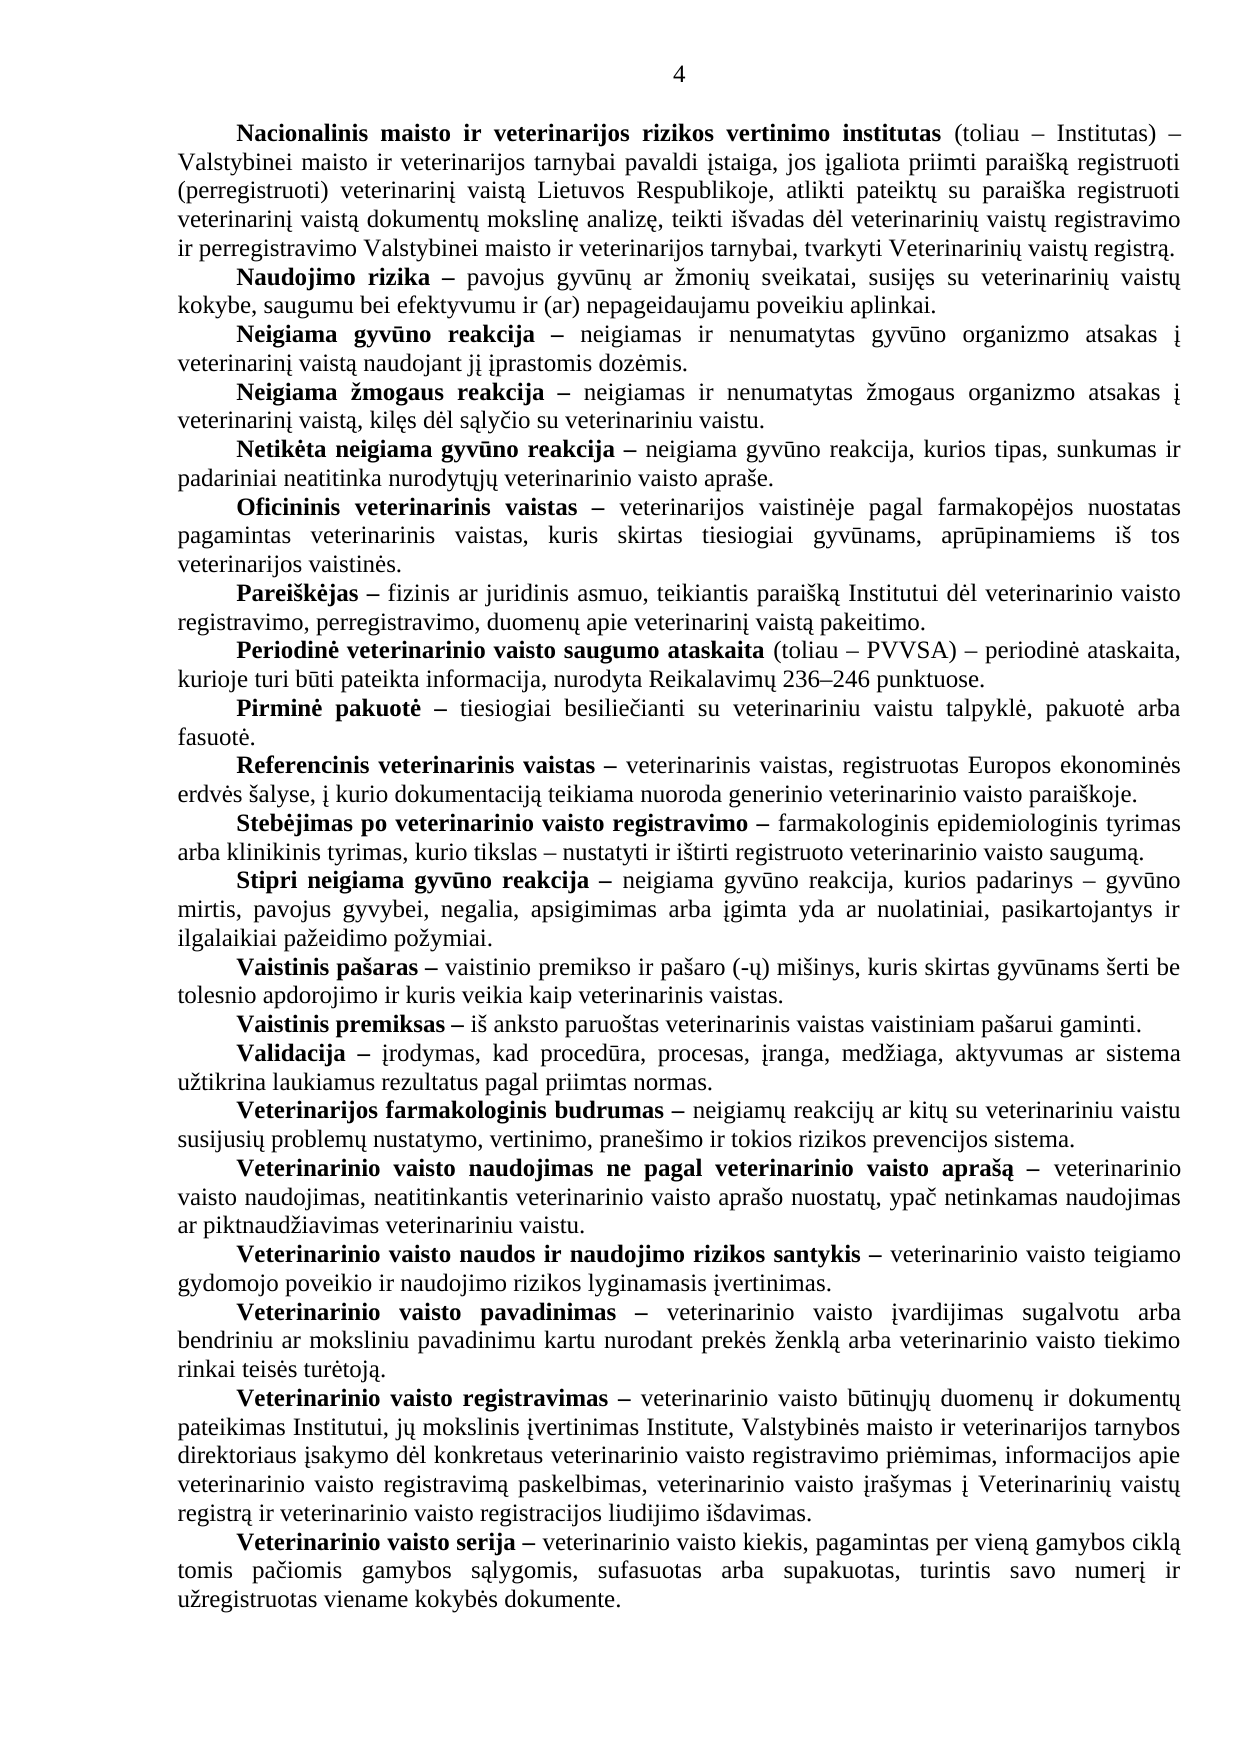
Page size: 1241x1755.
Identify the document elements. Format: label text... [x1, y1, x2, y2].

text Veterinarinio vaisto naudojimas ne pagal veterinarinio vaisto aprašą – veterinarinio vaisto naudojimas, neatitinkantis veterinarinio vaisto aprašo nuostatų, ypač netinkamas naudojimas ar piktnaudžiavimas veterinariniu vaistu. [177, 1153, 1181, 1239]
text Nacionalinis maisto ir veterinarijos rizikos vertinimo institutas (toliau – Institutas) – Valstybinei maisto ir veterinarijos tarnybai pavaldi įstaiga, jos įgaliota priimti paraišką registruoti (perregistruoti) veterinarinį vaistą Lietuvos Respublikoje, atlikti pateiktų su paraiška registruoti veterinarinį vaistą dokumentų mokslinę analizę, teikti išvadas dėl veterinarinių vaistų registravimo ir perregistravimo Valstybinei maisto ir veterinarijos tarnybai, tvarkyti Veterinarinių vaistų registrą. [177, 118, 1181, 262]
text Stebėjimas po veterinarinio vaisto registravimo – farmakologinis epidemiologinis tyrimas arba klinikinis tyrimas, kurio tikslas – nustatyti ir ištirti registruoto veterinarinio vaisto saugumą. [177, 808, 1181, 866]
text Veterinarinio vaisto pavadinimas – veterinarinio vaisto įvardijimas sugalvotu arba bendriniu ar moksliniu pavadinimu kartu nurodant prekės ženklą arba veterinarinio vaisto tiekimo rinkai teisės turėtoją. [177, 1297, 1181, 1383]
text Netikėta neigiama gyvūno reakcija – neigiama gyvūno reakcija, kurios tipas, sunkumas ir padariniai neatitinka nurodytųjų veterinarinio vaisto apraše. [177, 434, 1181, 492]
text Referencinis veterinarinis vaistas – veterinarinis vaistas, registruotas Europos ekonominės erdvės šalyse, į kurio dokumentaciją teikiama nuoroda generinio veterinarinio vaisto paraiškoje. [177, 751, 1181, 808]
text Oficininis veterinarinis vaistas – veterinarijos vaistinėje pagal farmakopėjos nuostatas pagamintas veterinarinis vaistas, kuris skirtas tiesiogiai gyvūnams, aprūpinamiems iš tos veterinarijos vaistinės. [177, 492, 1181, 578]
text Neigiama gyvūno reakcija – neigiamas ir nenumatytas gyvūno organizmo atsakas į veterinarinį vaistą naudojant jį įprastomis dozėmis. [177, 319, 1181, 377]
text Periodinė veterinarinio vaisto saugumo ataskaita (toliau – PVVSA) – periodinė ataskaita, kurioje turi būti pateikta informacija, nurodyta Reikalavimų 236–246 punktuose. [177, 636, 1181, 693]
text Vaistinis pašaras – vaistinio premikso ir pašaro (-ų) mišinys, kuris skirtas gyvūnams šerti be tolesnio apdorojimo ir kuris veikia kaip veterinarinis vaistas. [177, 952, 1181, 1009]
text Veterinarijos farmakologinis budrumas – neigiamų reakcijų ar kitų su veterinariniu vaistu susijusių problemų nustatymo, vertinimo, pranešimo ir tokios rizikos prevencijos sistema. [177, 1096, 1181, 1153]
text Veterinarinio vaisto serija – veterinarinio vaisto kiekis, pagamintas per vieną gamybos ciklą tomis pačiomis gamybos sąlygomis, sufasuotas arba supakuotas, turintis savo numerį ir užregistruotas viename kokybės dokumente. [177, 1527, 1181, 1613]
text Pirminė pakuotė – tiesiogiai besiliečianti su veterinariniu vaistu talpyklė, pakuotė arba fasuotė. [177, 693, 1181, 751]
text Stipri neigiama gyvūno reakcija – neigiama gyvūno reakcija, kurios padarinys – gyvūno mirtis, pavojus gyvybei, negalia, apsigimimas arba įgimta yda ar nuolatiniai, pasikartojantys ir ilgalaikiai pažeidimo požymiai. [177, 866, 1181, 952]
text Validacija – įrodymas, kad procedūra, procesas, įranga, medžiaga, aktyvumas ar sistema užtikrina laukiamus rezultatus pagal priimtas normas. [177, 1038, 1181, 1096]
text Veterinarinio vaisto registravimas – veterinarinio vaisto būtinųjų duomenų ir dokumentų pateikimas Institutui, jų mokslinis įvertinimas Institute, Valstybinės maisto ir veterinarijos tarnybos direktoriaus įsakymo dėl konkretaus veterinarinio vaisto registravimo priėmimas, informacijos apie veterinarinio vaisto registravimą paskelbimas, veterinarinio vaisto įrašymas į Veterinarinių vaistų registrą ir veterinarinio vaisto registracijos liudijimo išdavimas. [177, 1383, 1181, 1527]
text Veterinarinio vaisto naudos ir naudojimo rizikos santykis – veterinarinio vaisto teigiamo gydomojo poveikio ir naudojimo rizikos lyginamasis įvertinimas. [177, 1239, 1181, 1297]
text Vaistinis premiksas – iš anksto paruoštas veterinarinis vaistas vaistiniam pašarui gaminti. [177, 1009, 1181, 1038]
text Pareiškėjas – fizinis ar juridinis asmuo, teikiantis paraišką Institutui dėl veterinarinio vaisto registravimo, perregistravimo, duomenų apie veterinarinį vaistą pakeitimo. [177, 578, 1181, 636]
text Neigiama žmogaus reakcija – neigiamas ir nenumatytas žmogaus organizmo atsakas į veterinarinį vaistą, kilęs dėl sąlyčio su veterinariniu vaistu. [177, 377, 1181, 434]
text Naudojimo rizika – pavojus gyvūnų ar žmonių sveikatai, susijęs su veterinarinių vaistų kokybe, saugumu bei efektyvumu ir (ar) nepageidaujamu poveikiu aplinkai. [177, 262, 1181, 319]
